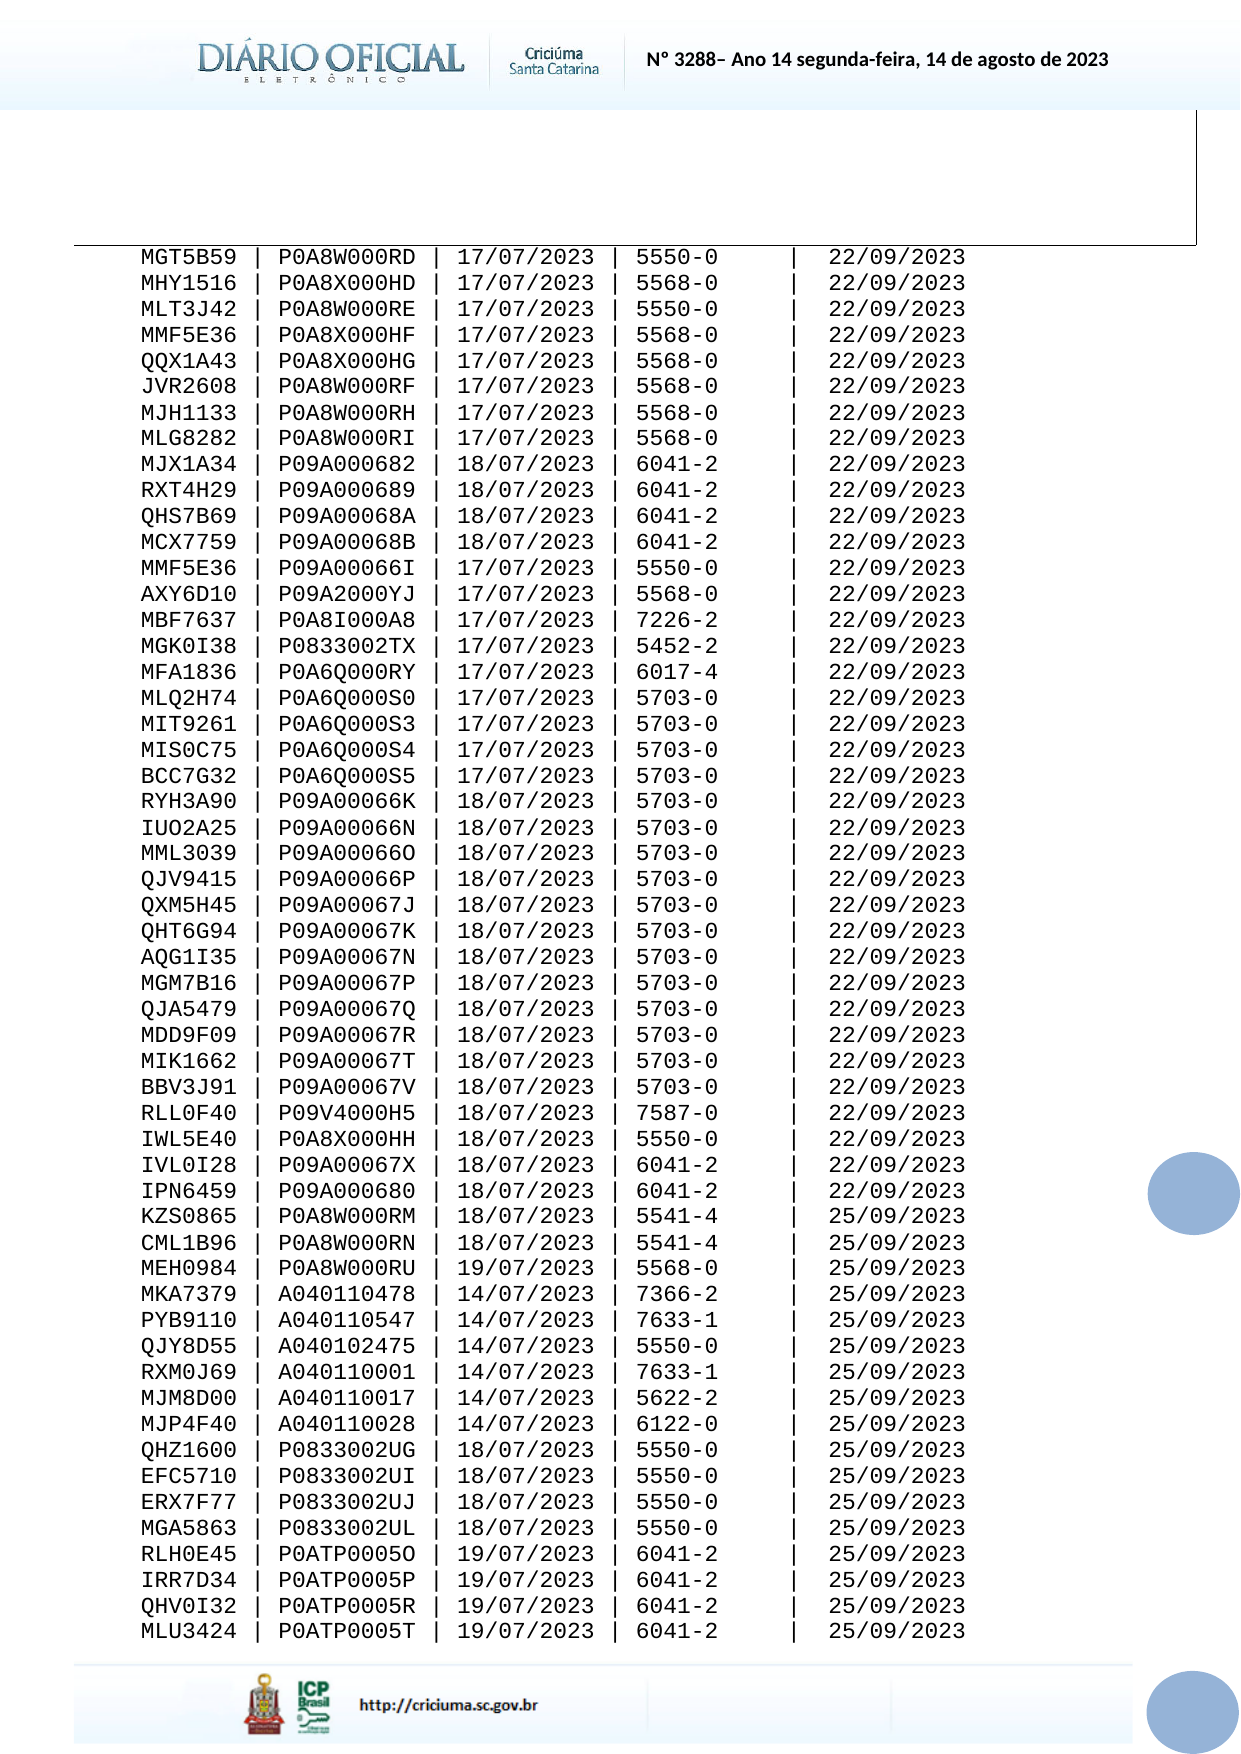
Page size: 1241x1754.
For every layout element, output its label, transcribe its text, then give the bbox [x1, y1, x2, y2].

text QHS7B69 | P09A00068A | 18/07/2023 | 6041-2 | 22/09/2023 [44, 504, 1196, 531]
text MJP4F40 | A040110028 | 14/07/2023 | 6122-0 | 25/09/2023 [44, 1412, 1196, 1438]
text MKA7379 | A040110478 | 14/07/2023 | 7366-2 | 25/09/2023 [44, 1283, 1196, 1309]
text EFC5710 | P0833002UI | 18/07/2023 | 5550-0 | 25/09/2023 [44, 1464, 1196, 1490]
text RLH0E45 | P0ATP0005O | 19/07/2023 | 6041-2 | 25/09/2023 [44, 1542, 1196, 1568]
text MGM7B16 | P09A00067P | 18/07/2023 | 5703-0 | 22/09/2023 [44, 971, 1196, 997]
text MFA1836 | P0A6Q000RY | 17/07/2023 | 6017-4 | 22/09/2023 [44, 660, 1196, 686]
text MMF5E36 | P0A8X000HF | 17/07/2023 | 5568-0 | 22/09/2023 [44, 323, 1196, 349]
text MLT3J42 | P0A8W000RE | 17/07/2023 | 5550-0 | 22/09/2023 [44, 297, 1196, 323]
text BBV3J91 | P09A00067V | 18/07/2023 | 5703-0 | 22/09/2023 [44, 1075, 1196, 1101]
text QHT6G94 | P09A00067K | 18/07/2023 | 5703-0 | 22/09/2023 [44, 919, 1196, 946]
text AQG1I35 | P09A00067N | 18/07/2023 | 5703-0 | 22/09/2023 [44, 946, 1196, 971]
text IPN6459 | P09A000680 | 18/07/2023 | 6041-2 | 22/09/2023 [44, 1179, 1150, 1205]
text MMF5E36 | P09A00066I | 17/07/2023 | 5550-0 | 22/09/2023 [44, 556, 1196, 582]
text RXM0J69 | A040110001 | 14/07/2023 | 7633-1 | 25/09/2023 [44, 1361, 1196, 1386]
text JVR2608 | P0A8W000RF | 17/07/2023 | 5568-0 | 22/09/2023 [44, 375, 1196, 401]
text MBF7637 | P0A8I000A8 | 17/07/2023 | 7226-2 | 22/09/2023 [44, 608, 1196, 634]
text KZS0865 | P0A8W000RM | 18/07/2023 | 5541-4 | 25/09/2023 [44, 1205, 1171, 1231]
text CML1B96 | P0A8W000RN | 18/07/2023 | 5541-4 | 25/09/2023 [44, 1231, 1196, 1257]
text MLU3424 | P0ATP0005T | 19/07/2023 | 6041-2 | 25/09/2023 [44, 1620, 1196, 1646]
text MEH0984 | P0A8W000RU | 19/07/2023 | 5568-0 | 25/09/2023 [44, 1257, 1196, 1283]
text MLQ2H74 | P0A6Q000S0 | 17/07/2023 | 5703-0 | 22/09/2023 [44, 686, 1196, 712]
text IRR7D34 | P0ATP0005P | 19/07/2023 | 6041-2 | 25/09/2023 [44, 1568, 1196, 1594]
text IVL0I28 | P09A00067X | 18/07/2023 | 6041-2 | 22/09/2023 [44, 1153, 1180, 1179]
text QQX1A43 | P0A8X000HG | 17/07/2023 | 5568-0 | 22/09/2023 [44, 349, 1196, 375]
text MIS0C75 | P0A6Q000S4 | 17/07/2023 | 5703-0 | 22/09/2023 [44, 738, 1196, 764]
text MCX7759 | P09A00068B | 18/07/2023 | 6041-2 | 22/09/2023 [44, 531, 1196, 556]
text MHY1516 | P0A8X000HD | 17/07/2023 | 5568-0 | 22/09/2023 [44, 271, 1196, 297]
text AXY6D10 | P09A2000YJ | 17/07/2023 | 5568-0 | 22/09/2023 [44, 582, 1196, 608]
text RLL0F40 | P09V4000H5 | 18/07/2023 | 7587-0 | 22/09/2023 [44, 1101, 1196, 1127]
text BCC7G32 | P0A6Q000S5 | 17/07/2023 | 5703-0 | 22/09/2023 [44, 764, 1196, 790]
text RXT4H29 | P09A000689 | 18/07/2023 | 6041-2 | 22/09/2023 [44, 479, 1196, 504]
text MGT5B59 | P0A8W000RD | 17/07/2023 | 5550-0 | 22/09/2023 [44, 245, 1196, 271]
text IWL5E40 | P0A8X000HH | 18/07/2023 | 5550-0 | 22/09/2023 [44, 1127, 1196, 1153]
text MLG8282 | P0A8W000RI | 17/07/2023 | 5568-0 | 22/09/2023 [44, 427, 1196, 453]
text PYB9110 | A040110547 | 14/07/2023 | 7633-1 | 25/09/2023 [44, 1309, 1196, 1334]
text MJH1133 | P0A8W000RH | 17/07/2023 | 5568-0 | 22/09/2023 [44, 401, 1196, 427]
text QJV9415 | P09A00066P | 18/07/2023 | 5703-0 | 22/09/2023 [44, 868, 1196, 894]
text ERX7F77 | P0833002UJ | 18/07/2023 | 5550-0 | 25/09/2023 [44, 1490, 1196, 1516]
text MIK1662 | P09A00067T | 18/07/2023 | 5703-0 | 22/09/2023 [44, 1049, 1196, 1075]
text QJY8D55 | A040102475 | 14/07/2023 | 5550-0 | 25/09/2023 [44, 1334, 1196, 1361]
text MIT9261 | P0A6Q000S3 | 17/07/2023 | 5703-0 | 22/09/2023 [44, 712, 1196, 738]
text IUO2A25 | P09A00066N | 18/07/2023 | 5703-0 | 22/09/2023 [44, 816, 1196, 842]
text QHV0I32 | P0ATP0005R | 19/07/2023 | 6041-2 | 25/09/2023 [44, 1594, 1196, 1620]
text QXM5H45 | P09A00067J | 18/07/2023 | 5703-0 | 22/09/2023 [44, 894, 1196, 919]
text MDD9F09 | P09A00067R | 18/07/2023 | 5703-0 | 22/09/2023 [44, 1023, 1196, 1049]
text MGA5863 | P0833002UL | 18/07/2023 | 5550-0 | 25/09/2023 [44, 1516, 1196, 1542]
text MGK0I38 | P0833002TX | 17/07/2023 | 5452-2 | 22/09/2023 [44, 634, 1196, 660]
text RYH3A90 | P09A00066K | 18/07/2023 | 5703-0 | 22/09/2023 [44, 790, 1196, 816]
text MML3039 | P09A00066O | 18/07/2023 | 5703-0 | 22/09/2023 [44, 842, 1196, 868]
text QJA5479 | P09A00067Q | 18/07/2023 | 5703-0 | 22/09/2023 [44, 997, 1196, 1023]
text QHZ1600 | P0833002UG | 18/07/2023 | 5550-0 | 25/09/2023 [44, 1438, 1196, 1464]
text MJM8D00 | A040110017 | 14/07/2023 | 5622-2 | 25/09/2023 [44, 1386, 1196, 1412]
text MJX1A34 | P09A000682 | 18/07/2023 | 6041-2 | 22/09/2023 [44, 453, 1196, 479]
